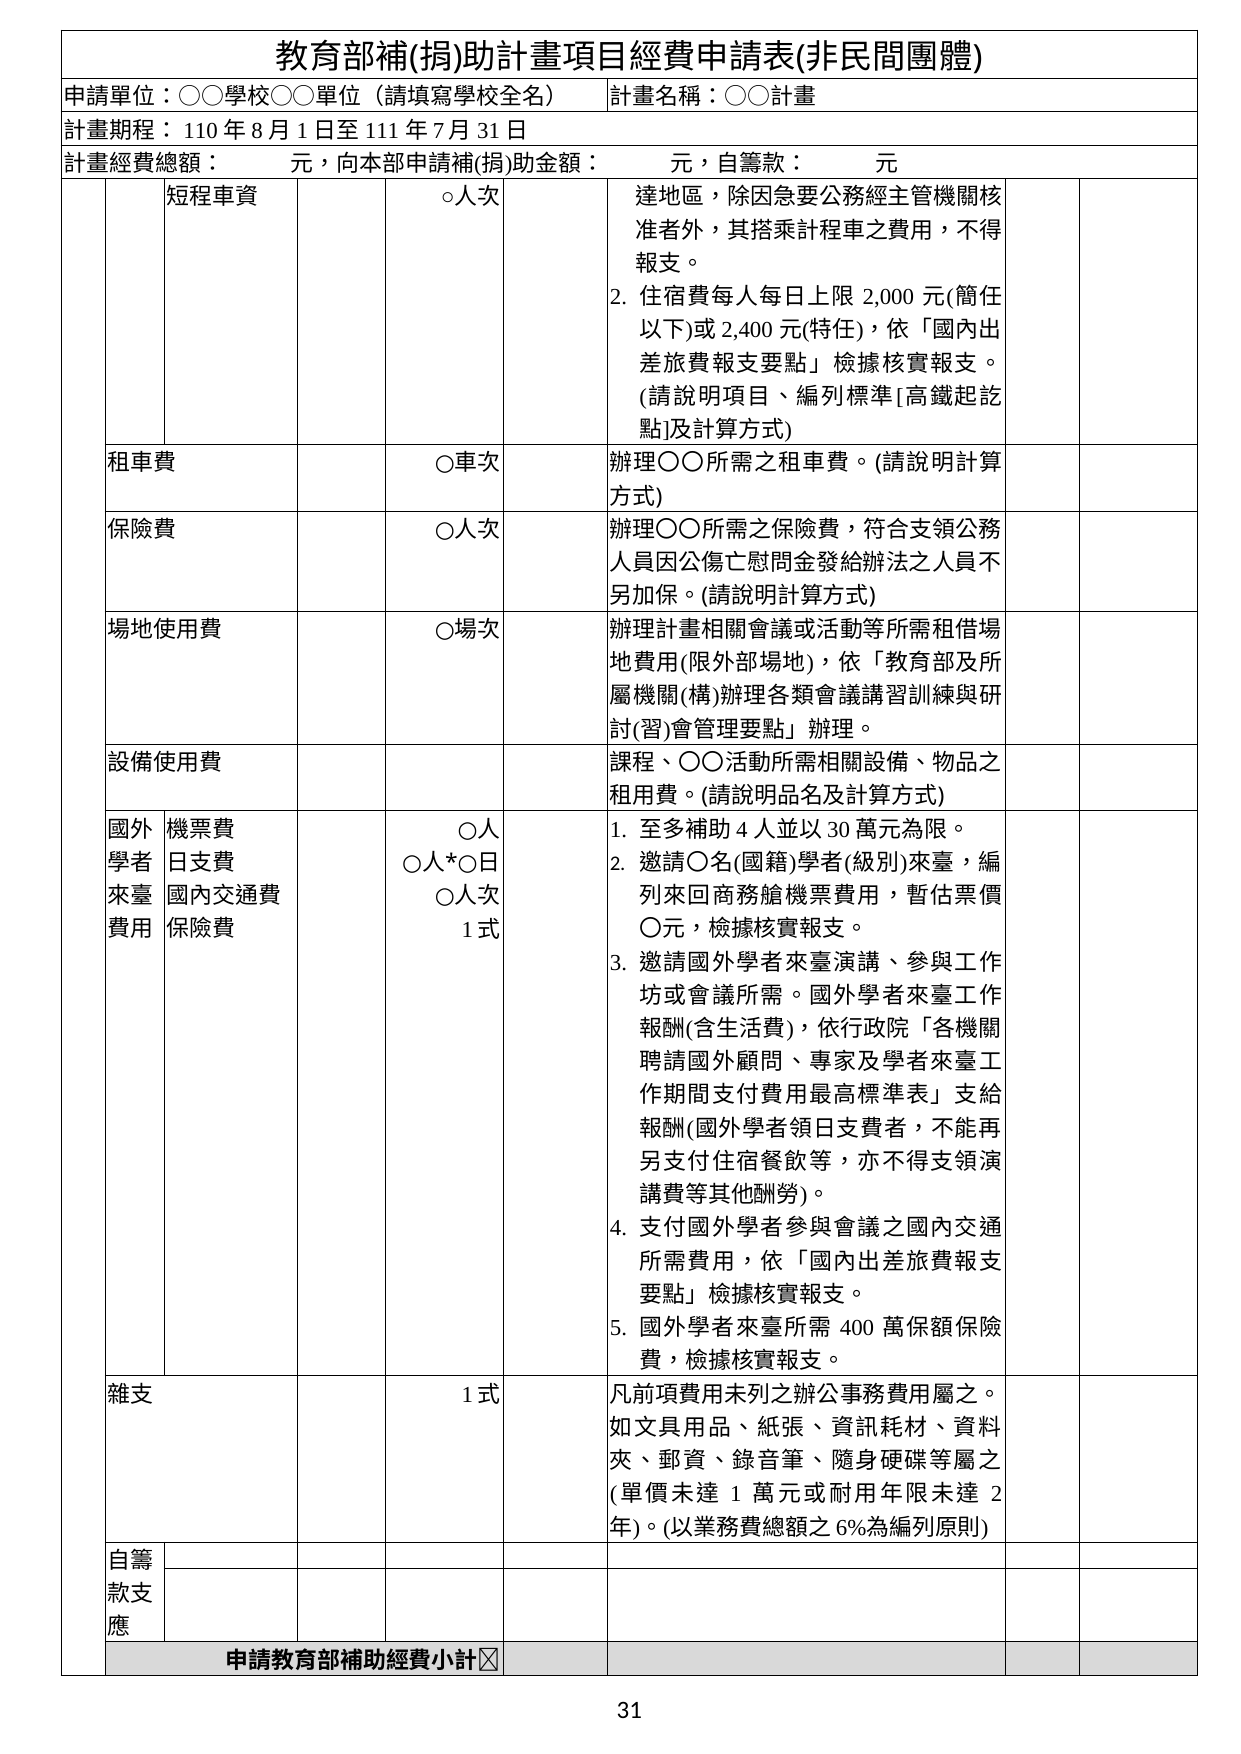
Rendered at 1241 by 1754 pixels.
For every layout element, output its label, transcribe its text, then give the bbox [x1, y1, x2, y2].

table_cell ○人次 [386, 512, 503, 611]
table_cell [386, 1543, 503, 1568]
table_cell ○人次 [386, 179, 503, 444]
table_cell [165, 1543, 297, 1568]
table_cell [504, 612, 607, 744]
table_cell 1式 [386, 1376, 503, 1542]
table_cell ○人 ○人*○日 ○人次 1式 [386, 811, 503, 1375]
table_cell [298, 1376, 385, 1542]
table_cell [608, 1543, 1005, 1568]
table_cell [1006, 445, 1079, 511]
table_cell [1006, 745, 1079, 810]
table_cell 計畫期程： 110 年 8 月 1 日至 111 年 7月 31 日 [62, 112, 1197, 145]
table_cell 機票費 日支費 國內交通費 保險費 [165, 811, 297, 1375]
table_cell [386, 745, 503, 810]
table_cell 申請教育部補助經費小計 [106, 1642, 503, 1675]
table_cell [298, 811, 385, 1375]
table_cell 短程車資 [165, 179, 297, 444]
table_cell 計畫經費總額： 元，向本部申請補(捐)助金額： 元，自籌款： 元 [62, 146, 1197, 178]
table_cell 自籌款支應 [106, 1543, 164, 1641]
table_cell [298, 1569, 385, 1641]
table_cell [1080, 745, 1197, 810]
table_cell [504, 1642, 607, 1675]
table_cell [1006, 512, 1079, 611]
table_cell [1080, 1543, 1197, 1568]
table_cell [504, 1543, 607, 1568]
table_cell [1006, 811, 1079, 1375]
table_cell 計畫名稱：○○計畫 [608, 79, 1197, 111]
table_cell 課程、〇〇活動所需相關設備、物品之租用費。(請說明品名及計算方式) [608, 745, 1005, 810]
table_cell [504, 1376, 607, 1542]
table_cell ○車次 [386, 445, 503, 511]
table_cell [1080, 1642, 1197, 1675]
table_cell 場地使用費 [106, 612, 297, 744]
table_cell [1080, 612, 1197, 744]
table_cell [504, 512, 607, 611]
table_cell [386, 1569, 503, 1641]
table_cell [1006, 1569, 1079, 1641]
table_cell [504, 745, 607, 810]
table_cell [1080, 1376, 1197, 1542]
table_cell [504, 1569, 607, 1641]
table_cell [62, 179, 105, 1675]
table_cell [298, 179, 385, 444]
table_cell 設備使用費 [106, 745, 297, 810]
table_cell [1006, 179, 1079, 444]
table_cell 達地區，除因急要公務經主管機關核准者外，其搭乘計程車之費用，不得報支。 住宿費每人每日上限 2,000 元(簡任以下)或 2,400 元(特任)，依「國內出差旅費報支要點」檢據核實報支。(請說明項目、編列標準[高鐵起訖點]及計算方式) [608, 179, 1005, 444]
table_cell [1006, 1642, 1079, 1675]
table_cell [298, 745, 385, 810]
table_cell [298, 1543, 385, 1568]
table_cell [1080, 445, 1197, 511]
table_cell [1006, 1376, 1079, 1542]
table_cell ○場次 [386, 612, 503, 744]
table_cell [1006, 612, 1079, 744]
table_cell 國外學者來臺費用 [106, 811, 164, 1375]
table_cell [504, 445, 607, 511]
table_cell 辦理〇〇所需之保險費，符合支領公務人員因公傷亡慰問金發給辦法之人員不另加保。(請說明計算方式) [608, 512, 1005, 611]
table_cell [1080, 1569, 1197, 1641]
table_cell [1006, 1543, 1079, 1568]
table_cell [298, 445, 385, 511]
table_cell [1080, 811, 1197, 1375]
table_cell [608, 1569, 1005, 1641]
table_cell [608, 1642, 1005, 1675]
table_cell [1080, 179, 1197, 444]
table_header 教育部補(捐)助計畫項目經費申請表(非民間團體) [62, 31, 1197, 78]
table_cell 辦理計畫相關會議或活動等所需租借場地費用(限外部場地)，依「教育部及所屬機關(構)辦理各類會議講習訓練與研討(習)會管理要點」辦理。 [608, 612, 1005, 744]
table_cell [504, 811, 607, 1375]
table_cell [106, 179, 164, 444]
table_cell 辦理〇〇所需之租車費。(請說明計算方式) [608, 445, 1005, 511]
table_cell [165, 1569, 297, 1641]
table_cell [298, 512, 385, 611]
table_cell 凡前項費用未列之辦公事務費用屬之。如文具用品、紙張、資訊耗材、資料夾、郵資、錄音筆、隨身硬碟等屬之(單價未達 1 萬元或耐用年限未達 2 年)。(以業務費總額之6%為編列原則) [608, 1376, 1005, 1542]
table_cell 至多補助 4 人並以 30 萬元為限。 邀請〇名(國籍)學者(級別)來臺，編列來回商務艙機票費用，暫估票價〇元，檢據核實報支。 邀請國外學者來臺演講、參與工作坊或會議所需。國外學者來臺工作報酬(含生活費)，依行政院「各機關聘請國外顧問、專家及學者來臺工作期間支付費用最高標準表」支給報酬(國外學者領日支費者，不能再另支付住宿餐飲等，亦不得支領演講費等其他酬勞)。 支付國外學者參與會議之國內交通所需費用，依「國內出差旅費報支要點」檢據核實報支。 國外學者來臺所需 400 萬保額保險費，檢據核實報支。 [608, 811, 1005, 1375]
table_cell 申請單位：○○學校○○單位（請填寫學校全名） [62, 79, 607, 111]
table_cell 保險費 [106, 512, 297, 611]
table_cell [504, 179, 607, 444]
table_cell 雜支 [106, 1376, 297, 1542]
table_cell [1080, 512, 1197, 611]
table_cell [298, 612, 385, 744]
table_cell 租車費 [106, 445, 297, 511]
